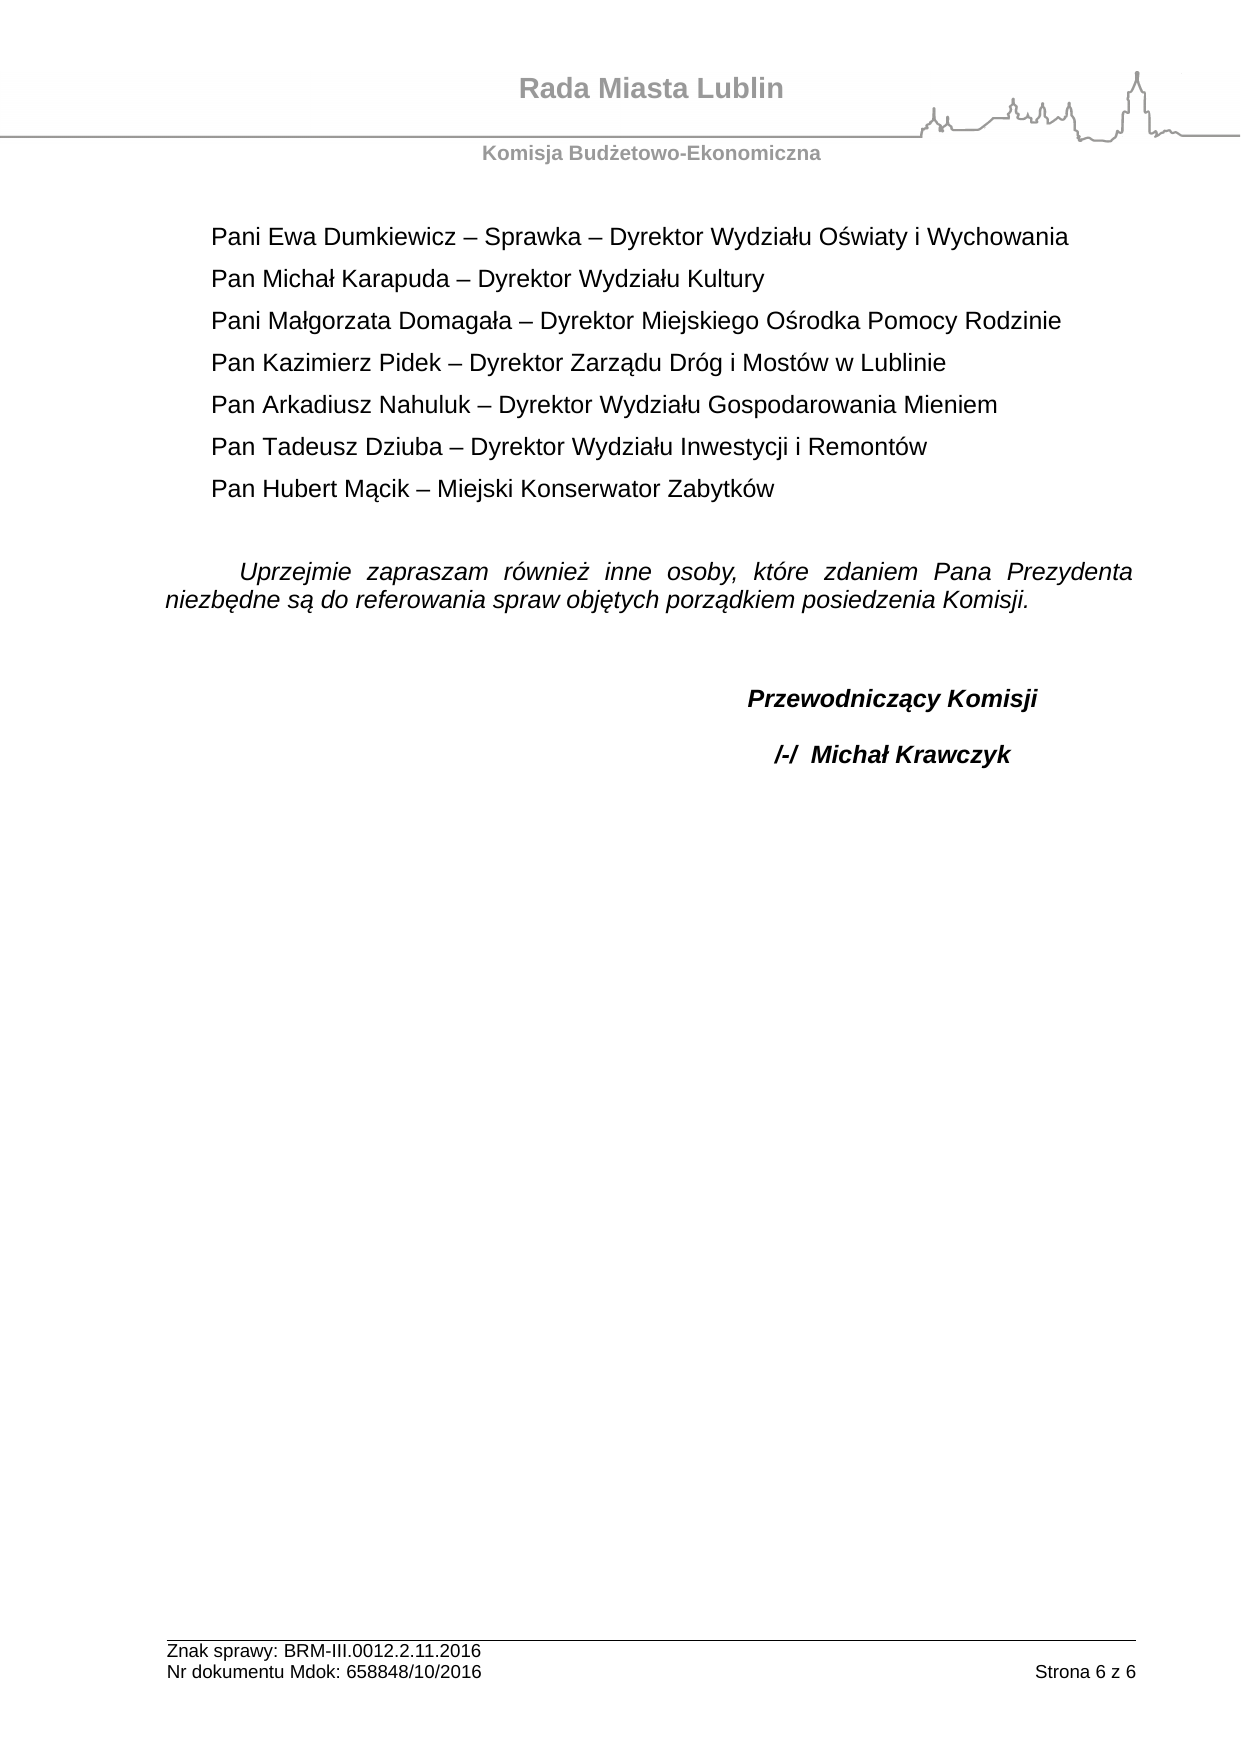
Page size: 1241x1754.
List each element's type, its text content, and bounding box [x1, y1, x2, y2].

list Pani Ewa Dumkiewicz – Sprawka – Dyrektor Wydziału Oświaty i Wychowania [196, 223, 1136, 251]
text Uprzejmie zapraszam również inne osoby, które zdaniem Pana Prezydenta niezbędne są do referowania spraw objętych porządkiem posiedzenia Komisji. [165, 558, 1136, 614]
list Pani Małgorzata Domagała – Dyrektor Miejskiego Ośrodka Pomocy Rodzinie [196, 307, 1136, 335]
list Pan Tadeusz Dziuba – Dyrektor Wydziału Inwestycji i Remontów [196, 432, 1136, 460]
text /-/ Michał Krawczyk [651, 741, 1136, 769]
list Pan Kazimierz Pidek – Dyrektor Zarządu Dróg i Mostów w Lublinie [196, 349, 1136, 377]
list Pan Hubert Mącik – Miejski Konserwator Zabytków [196, 474, 1136, 502]
list Pan Michał Karapuda – Dyrektor Wydziału Kultury [196, 265, 1136, 293]
text Przewodniczący Komisji [651, 684, 1136, 712]
list Pan Arkadiusz Nahuluk – Dyrektor Wydziału Gospodarowania Mieniem [196, 391, 1136, 418]
